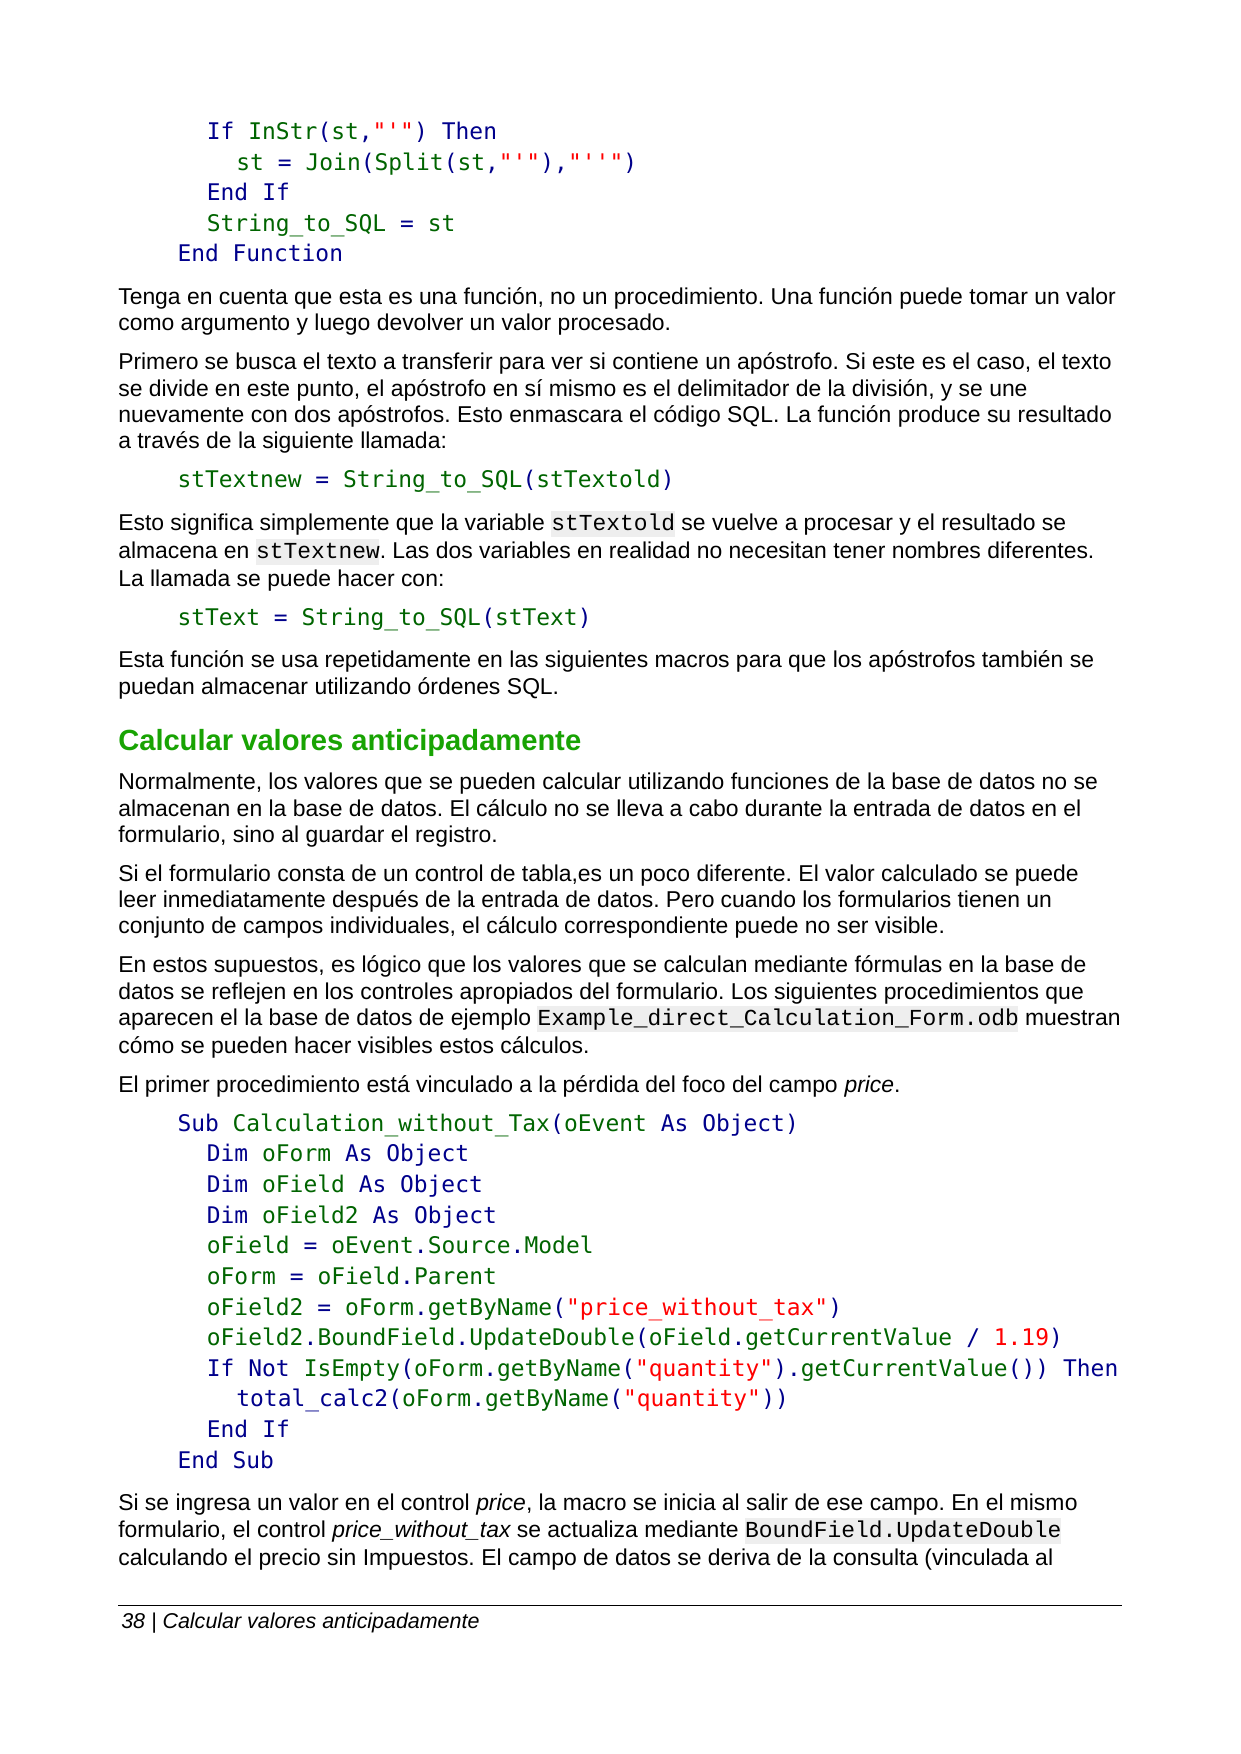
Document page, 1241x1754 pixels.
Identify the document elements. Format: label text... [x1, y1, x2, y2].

text Dim oField2 As Object [177, 1202, 1122, 1228]
text Primero se busca el texto a transferir para ver si contiene un apóstrofo. Si este es el caso, el texto se divide en este punto, el apóstrofo en sí mismo es el delimitador de la división, y se une nuevamente con dos apóstrofos. Esto enmascara el código SQL. La función produce su resultado a través de la siguiente llamada: [118, 348, 1122, 454]
text total_calc2(oForm.getByName("quantity")) [177, 1386, 1122, 1412]
text Normalmente, los valores que se pueden calcular utilizando funciones de la base de datos no se almacenan en la base de datos. El cálculo no se lleva a cabo durante la entrada de datos en el formulario, sino al guardar el registro. [118, 768, 1122, 847]
text st = Join(Split(st,"'"),"''") [177, 149, 1122, 175]
text El primer procedimiento está vinculado a la pérdida del foco del campo price. [118, 1071, 1122, 1097]
text oField2 = oForm.getByName("price_without_tax") [177, 1294, 1122, 1320]
text Esta función se usa repetidamente en las siguientes macros para que los apóstrofos también se puedan almacenar utilizando órdenes SQL. [118, 646, 1122, 699]
text End If [177, 1416, 1122, 1443]
text stText = String_to_SQL(stText) [177, 604, 1122, 631]
text Dim oForm As Object [177, 1141, 1122, 1167]
text Si el formulario consta de un control de tabla,es un poco diferente. El valor calculado se puede leer inmediatamente después de la entrada de datos. Pero cuando los formularios tienen un conjunto de campos individuales, el cálculo correspondiente puede no ser visible. [118, 860, 1122, 939]
text oField = oEvent.Source.Model [177, 1232, 1122, 1259]
text End If [177, 179, 1122, 206]
text If InStr(st,"'") Then [177, 118, 1122, 145]
text If Not IsEmpty(oForm.getByName("quantity").getCurrentValue()) Then [177, 1355, 1122, 1382]
text Tenga en cuenta que esta es una función, no un procedimiento. Una función puede tomar un valor como argumento y luego devolver un valor procesado. [118, 283, 1122, 336]
text Esto significa simplemente que la variable stTextold se vuelve a procesar y el resultado se almacena en stTextnew. Las dos variables en realidad no necesitan tener nombres diferentes. La llamada se puede hacer con: [118, 508, 1122, 592]
text End Function [177, 241, 1122, 267]
text oForm = oField.Parent [177, 1263, 1122, 1290]
text Si se ingresa un valor en el control price, la macro se inicia al salir de ese campo. En el mismo formulario, el control price_without_tax se actualiza mediante BoundField.UpdateDouble calculando el precio sin Impuestos. El campo de datos se deriva de la consulta (vinculada al [118, 1489, 1122, 1570]
text End Sub [177, 1447, 1122, 1473]
subtitle Calcular valores anticipadamente [118, 723, 1122, 756]
text oField2.BoundField.UpdateDouble(oField.getCurrentValue / 1.19) [177, 1324, 1122, 1351]
text stTextnew = String_to_SQL(stTextold) [177, 466, 1122, 493]
text String_to_SQL = st [177, 210, 1122, 237]
text En estos supuestos, es lógico que los valores que se calculan mediante fórmulas en la base de datos se reflejen en los controles apropiados del formulario. Los siguientes procedimientos que aparecen el la base de datos de ejemplo Example_direct_Calculation_Form.odb muestran cómo se pueden hacer visibles estos cálculos. [118, 951, 1122, 1059]
text Sub Calculation_without_Tax(oEvent As Object) [177, 1110, 1122, 1137]
text Dim oField As Object [177, 1171, 1122, 1198]
